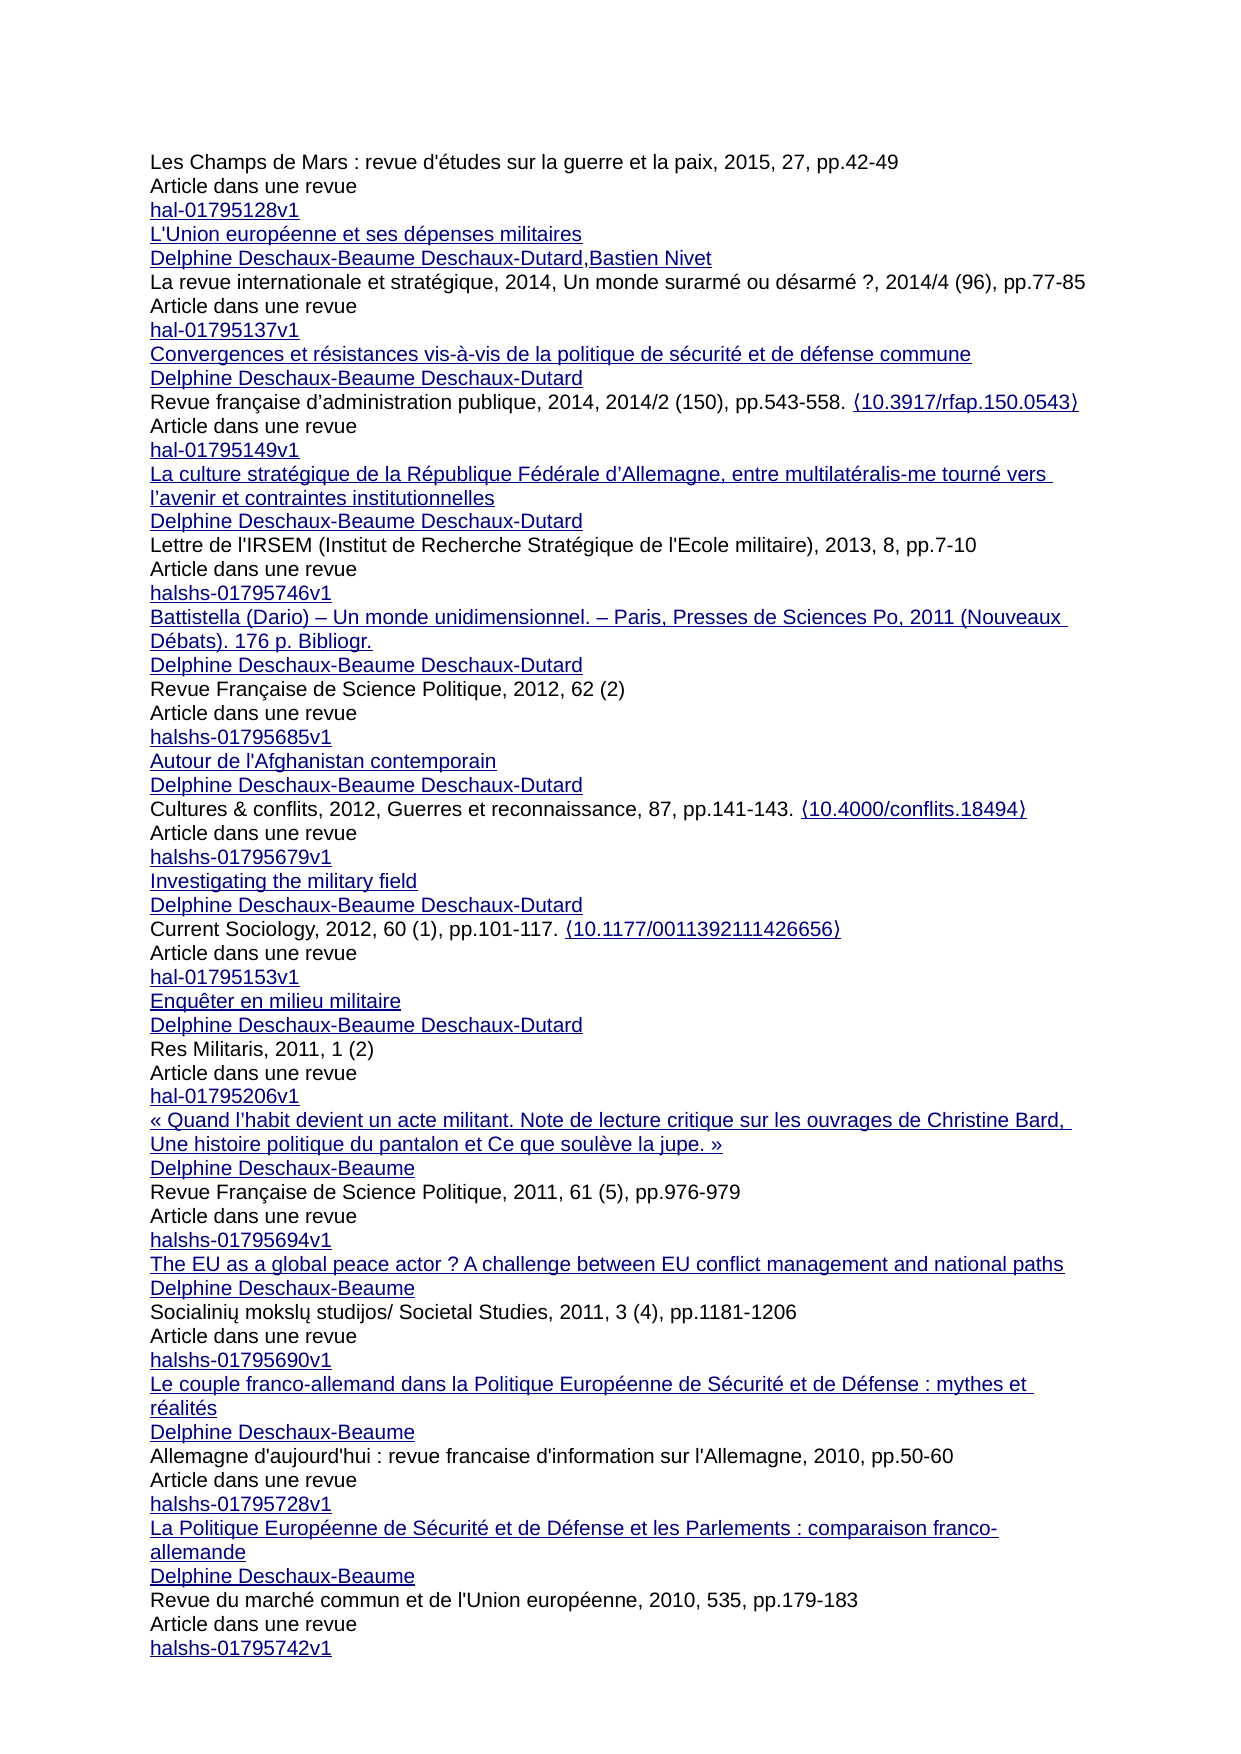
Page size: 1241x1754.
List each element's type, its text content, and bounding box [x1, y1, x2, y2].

table_cell L'Union européenne et ses dépenses militaires Delphine Deschaux-Beaume Deschaux-Dutard,Bastien Nivet La revue internationale et stratégique, 2014, Un monde surarmé ou désarmé ?, 2014/4 (96), pp.77-85 Article dans une revue hal-01795137v1 [150, 222, 1090, 342]
table_cell Battistella (Dario) – Un monde unidimensionnel. – Paris, Presses de Sciences Po, 2011 (Nouveaux Débats). 176 p. Bibliogr. Delphine Deschaux-Beaume Deschaux-Dutard Revue Française de Science Politique, 2012, 62 (2) Article dans une revue halshs-01795685v1 [150, 605, 1090, 749]
table_cell « Quand l’habit devient un acte militant. Note de lecture critique sur les ouvrages de Christine Bard, Une histoire politique du pantalon et Ce que soulève la jupe. » Delphine Deschaux-Beaume Revue Française de Science Politique, 2011, 61 (5), pp.976-979 Article dans une revue halshs-01795694v1 [150, 1108, 1090, 1252]
table_cell Convergences et résistances vis-à-vis de la politique de sécurité et de défense commune Delphine Deschaux-Beaume Deschaux-Dutard Revue française d’administration publique, 2014, 2014/2 (150), pp.543-558. ⟨10.3917/rfap.150.0543⟩ Article dans une revue hal-01795149v1 [150, 342, 1090, 461]
table_cell La culture stratégique de la République Fédérale d’Allemagne, entre multilatéralis-me tourné vers l’avenir et contraintes institutionnelles Delphine Deschaux-Beaume Deschaux-Dutard Lettre de l'IRSEM (Institut de Recherche Stratégique de l'Ecole militaire), 2013, 8, pp.7-10 Article dans une revue halshs-01795746v1 [150, 461, 1090, 605]
table_cell Enquêter en milieu militaire Delphine Deschaux-Beaume Deschaux-Dutard Res Militaris, 2011, 1 (2) Article dans une revue hal-01795206v1 [150, 989, 1090, 1108]
table_cell Les Champs de Mars : revue d'études sur la guerre et la paix, 2015, 27, pp.42-49 Article dans une revue hal-01795128v1 [150, 150, 1090, 222]
table_cell La Politique Européenne de Sécurité et de Défense et les Parlements : comparaison franco-allemande Delphine Deschaux-Beaume Revue du marché commun et de l'Union européenne, 2010, 535, pp.179-183 Article dans une revue halshs-01795742v1 [150, 1516, 1090, 1659]
table_cell Le couple franco-allemand dans la Politique Européenne de Sécurité et de Défense : mythes et réalités Delphine Deschaux-Beaume Allemagne d'aujourd'hui : revue francaise d'information sur l'Allemagne, 2010, pp.50-60 Article dans une revue halshs-01795728v1 [150, 1372, 1090, 1516]
table_cell Investigating the military field Delphine Deschaux-Beaume Deschaux-Dutard Current Sociology, 2012, 60 (1), pp.101-117. ⟨10.1177/0011392111426656⟩ Article dans une revue hal-01795153v1 [150, 869, 1090, 988]
table_cell The EU as a global peace actor ? A challenge between EU conflict management and national paths Delphine Deschaux-Beaume Socialinių mokslų studijos/ Societal Studies, 2011, 3 (4), pp.1181-1206 Article dans une revue halshs-01795690v1 [150, 1252, 1090, 1372]
table_cell Autour de l'Afghanistan contemporain Delphine Deschaux-Beaume Deschaux-Dutard Cultures & conflits, 2012, Guerres et reconnaissance, 87, pp.141-143. ⟨10.4000/conflits.18494⟩ Article dans une revue halshs-01795679v1 [150, 749, 1090, 869]
